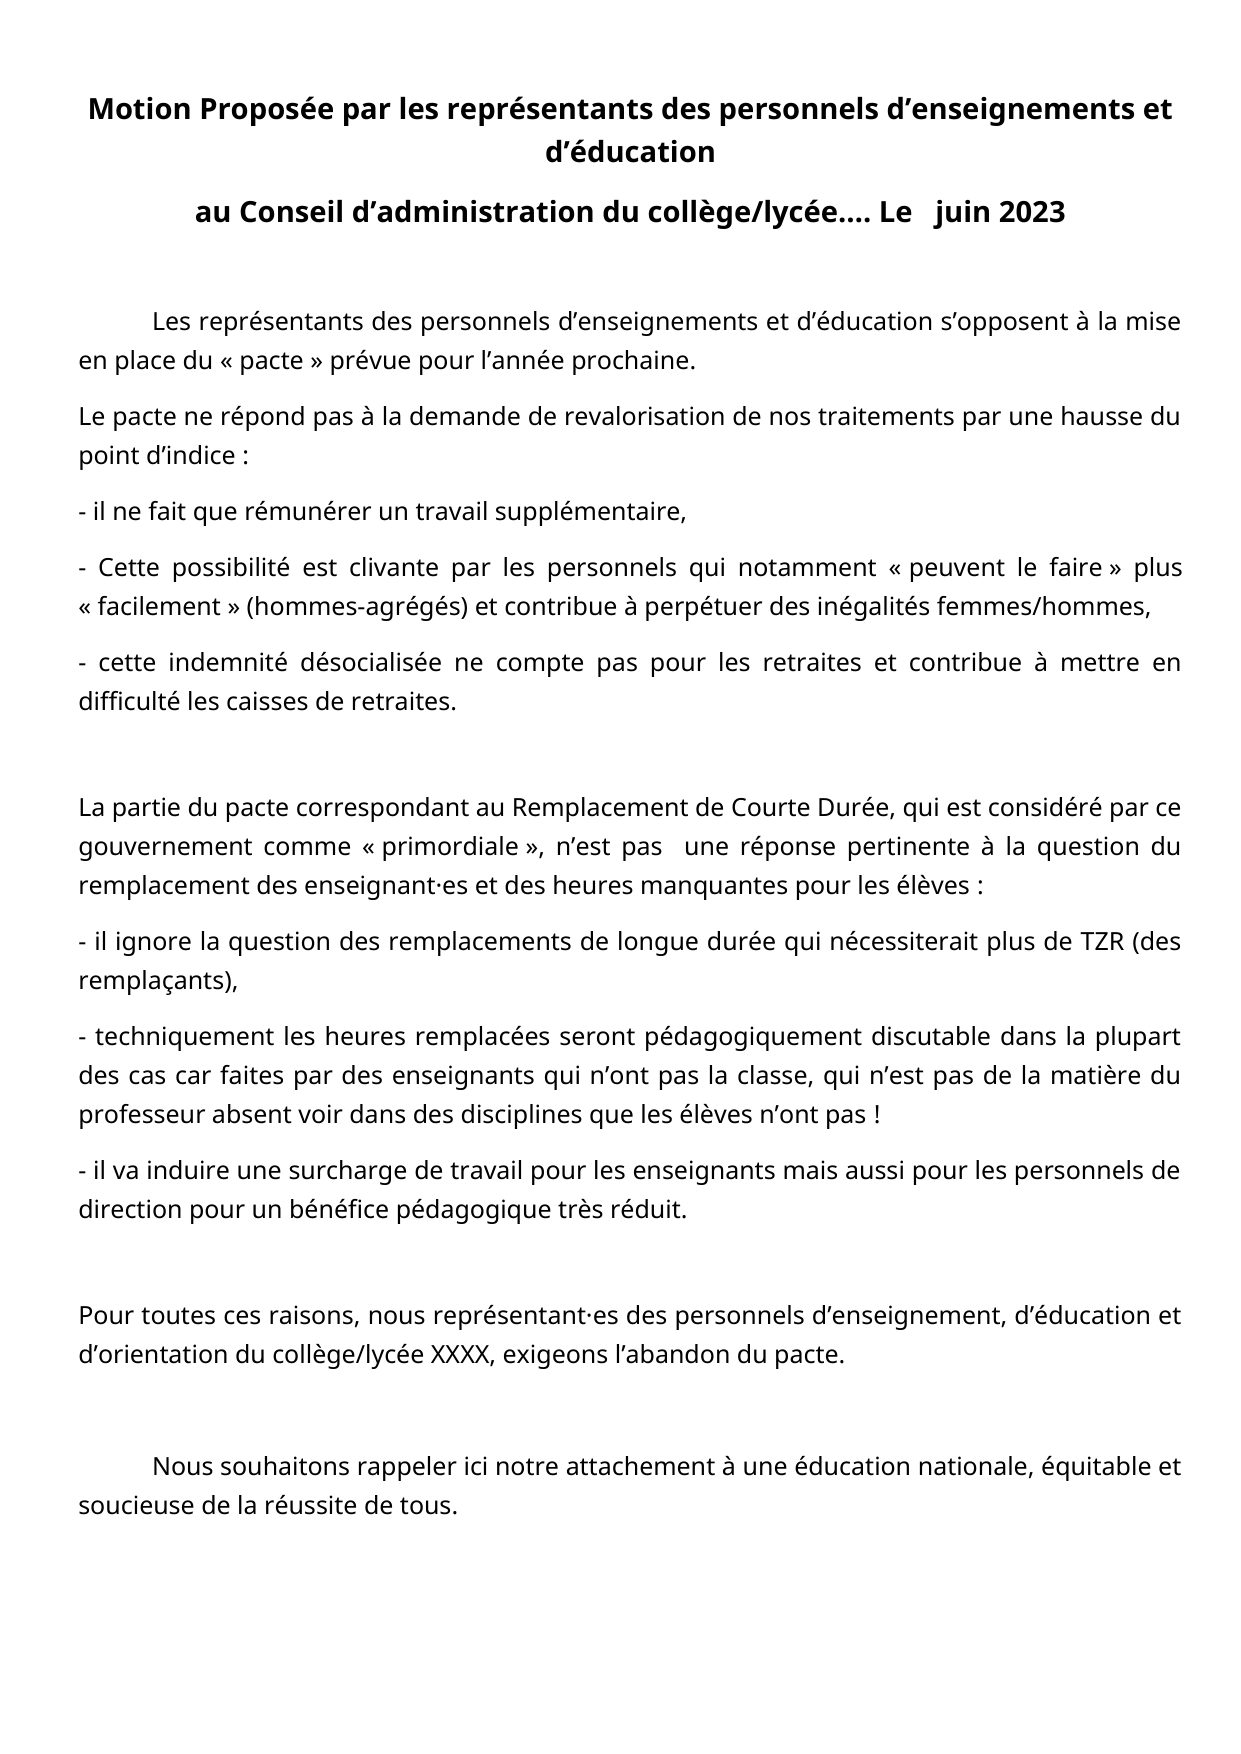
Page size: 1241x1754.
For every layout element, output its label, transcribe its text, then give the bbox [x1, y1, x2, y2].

text - techniquement les heures remplacées seront pédagogiquement discutable dans la plupart des cas car faites par des enseignants qui n’ont pas la classe, qui n’est pas de la matière du professeur absent voir dans des disciplines que les élèves n’ont pas ! [78, 1018, 1183, 1131]
text - il ignore la question des remplacements de longue durée qui nécessiterait plus de TZR (des remplaçants), [78, 923, 1183, 997]
text - il va induire une surcharge de travail pour les enseignants mais aussi pour les personnels de direction pour un bénéfice pédagogique très réduit. [78, 1153, 1183, 1226]
text La partie du pacte correspondant au Remplacement de Courte Durée, qui est considéré par ce gouvernement comme « primordiale », n’est pas une réponse pertinente à la question du remplacement des enseignant·es et des heures manquantes pour les élèves : [78, 789, 1183, 902]
text - Cette possibilité est clivante par les personnels qui notamment « peuvent le faire » plus « facilement » (hommes-agrégés) et contribue à perpétuer des inégalités femmes/hommes, [78, 550, 1183, 623]
text Pour toutes ces raisons, nous représentant·es des personnels d’enseignement, d’éducation et d’orientation du collège/lycée XXXX, exigeons l’abandon du pacte. [78, 1297, 1183, 1371]
text Le pacte ne répond pas à la demande de revalorisation de nos traitements par une hausse du point d’indice : [78, 399, 1183, 472]
text Les représentants des personnels d’enseignements et d’éducation s’opposent à la mise en place du « pacte » prévue pour l’année prochaine. [78, 304, 1183, 377]
text Motion Proposée par les représentants des personnels d’enseignements et d’éducation [78, 89, 1183, 171]
text Nous souhaitons rappeler ici notre attachement à une éducation nationale, équitable et soucieuse de la réussite de tous. [78, 1448, 1183, 1521]
text au Conseil d’administration du collège/lycée…. Le juin 2023 [78, 191, 1183, 231]
text - il ne fait que rémunérer un travail supplémentaire, [78, 494, 1183, 528]
text - cette indemnité désocialisée ne compte pas pour les retraites et contribue à mettre en difficulté les caisses de retraites. [78, 645, 1183, 718]
